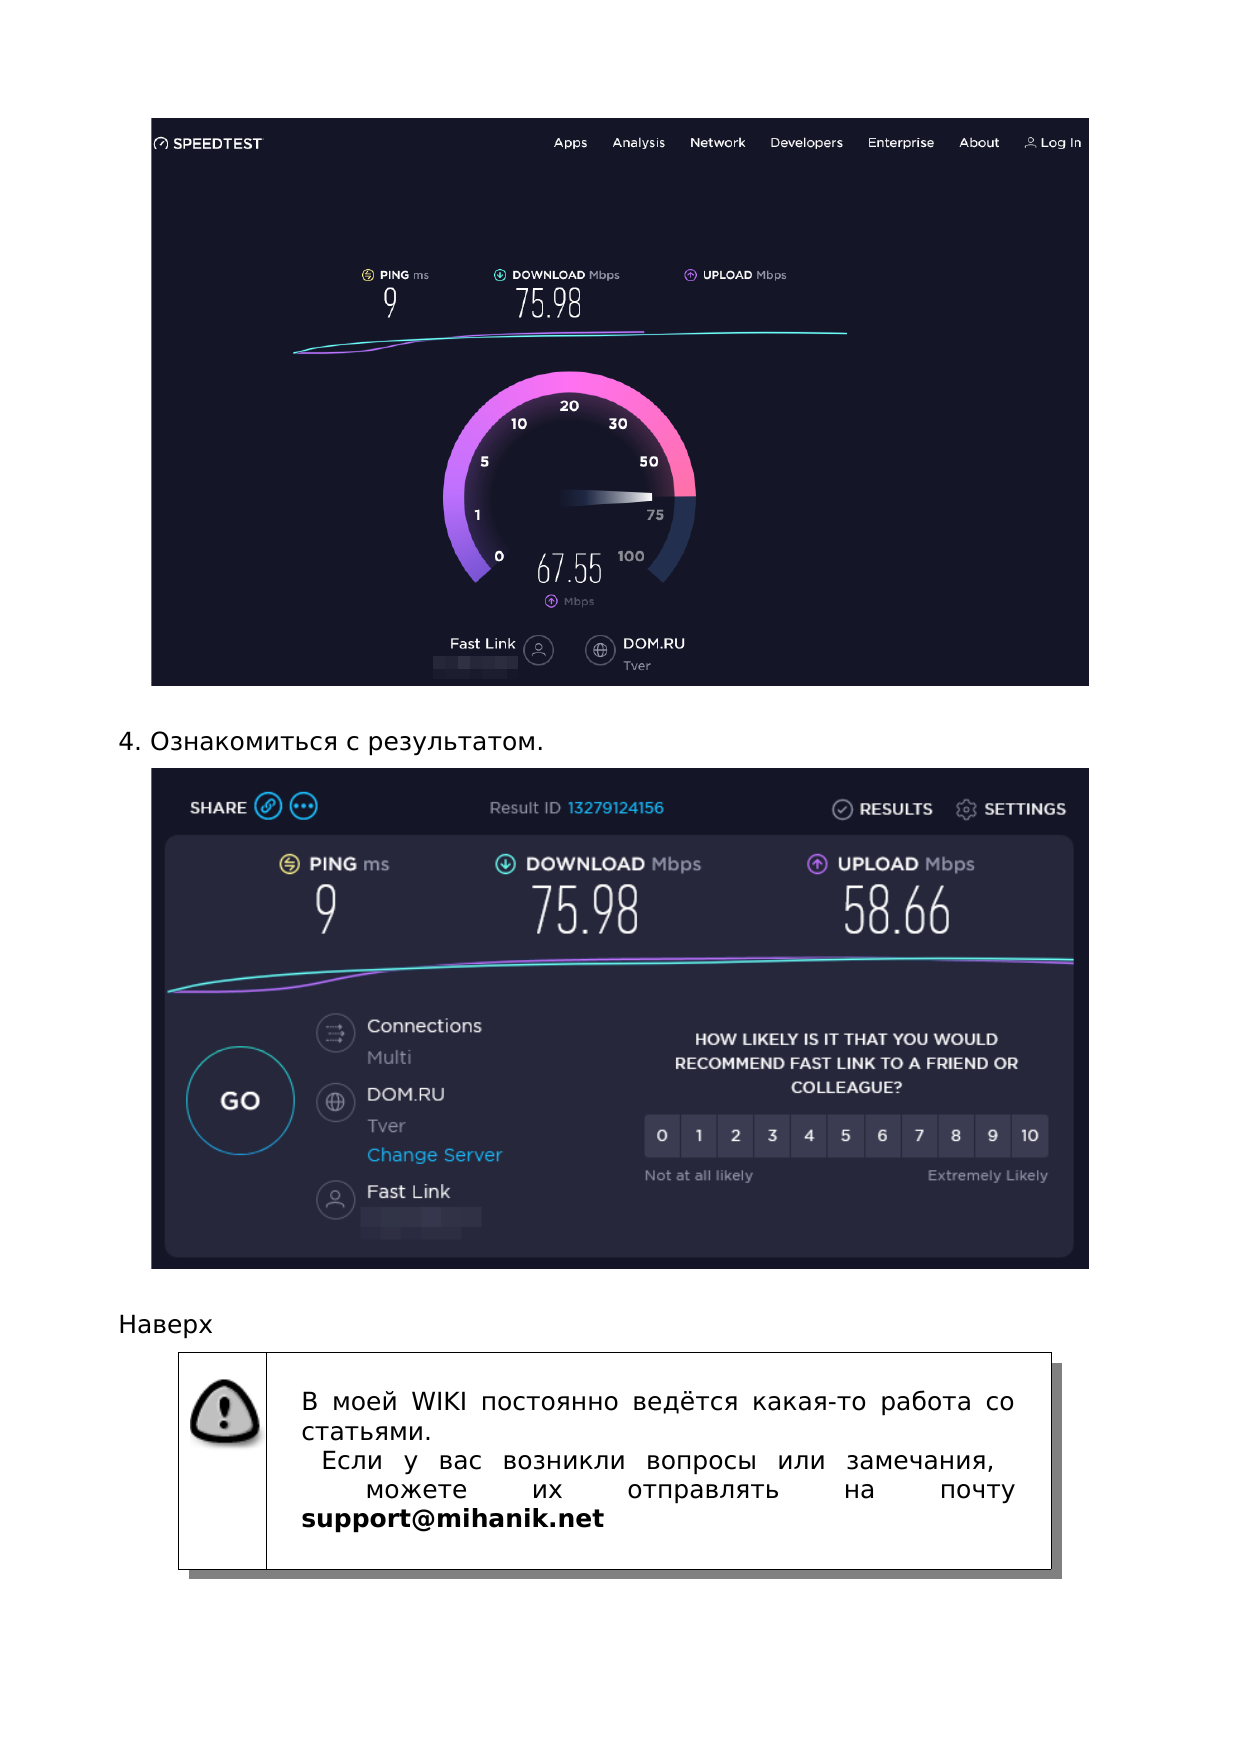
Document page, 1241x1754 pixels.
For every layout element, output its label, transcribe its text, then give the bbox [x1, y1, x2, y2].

picture [151, 118, 1089, 686]
table_header В моей WIKI постоянно ведётся какая-то работа со статьями. Если у вас возникли вопросы или замечания, можете их отправлять на почту support@mihanik.net [267, 1353, 1051, 1569]
text 4. Ознакомиться с результатом. [118, 727, 1122, 756]
picture [151, 768, 1089, 1269]
text Наверх [118, 1310, 1122, 1339]
picture [190, 1375, 266, 1451]
table_header [179, 1353, 266, 1569]
